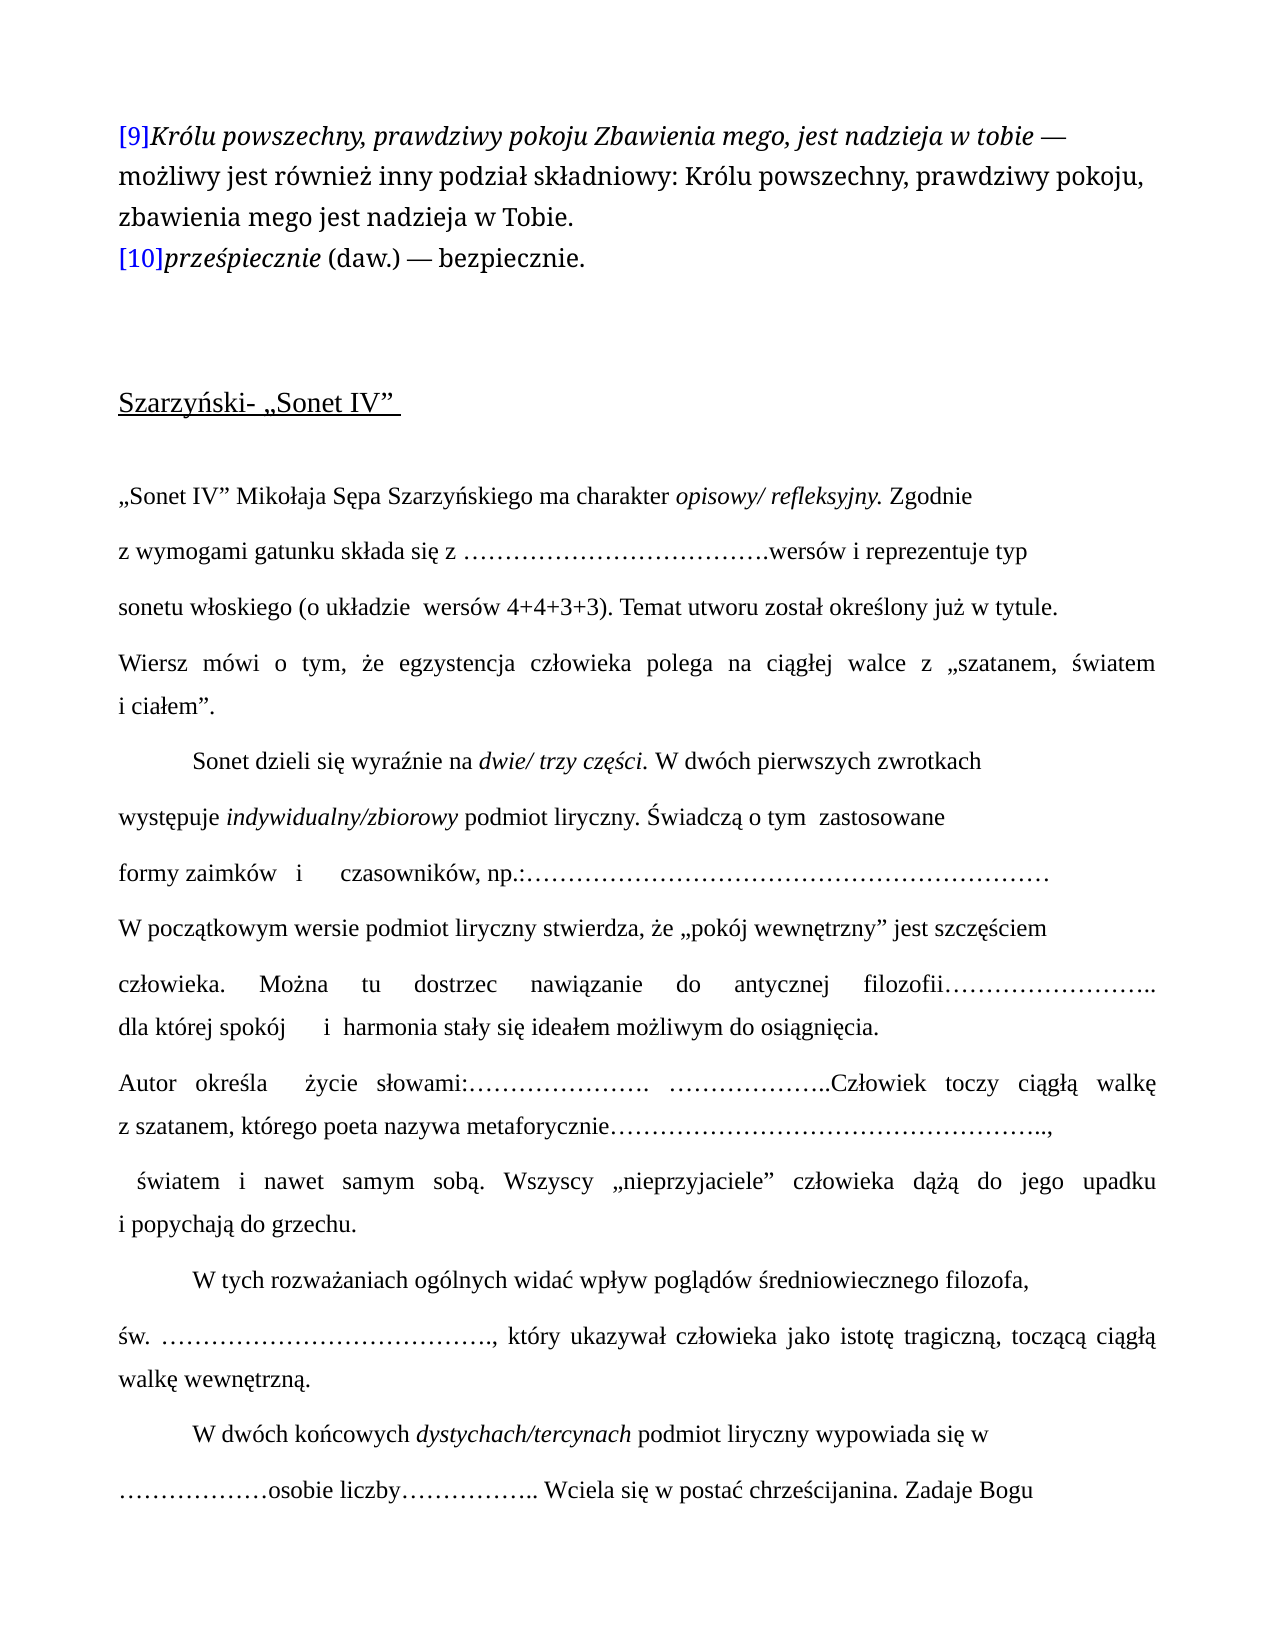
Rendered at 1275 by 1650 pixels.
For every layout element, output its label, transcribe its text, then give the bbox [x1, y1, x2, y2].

text „Sonet IV” Mikołaja Sępa Szarzyńskiego ma charakter opisowy/ refleksyjny. Zgodnie [118, 481, 1157, 509]
text Sonet dzieli się wyraźnie na dwie/ trzy części. W dwóch pierwszych zwrotkach [118, 746, 1157, 775]
text W początkowym wersie podmiot liryczny stwierdza, że „pokój wewnętrzny” jest szczęściem [118, 913, 1157, 942]
text Wiersz mówi o tym, że egzystencja człowieka polega na ciągłej walce z „szatanem, światem i ciałem”. [118, 648, 1157, 719]
text W dwóch końcowych dystychach/tercynach podmiot liryczny wypowiada się w [118, 1419, 1157, 1448]
text z wymogami gatunku składa się z ……………………………….wersów i reprezentuje typ [118, 536, 1157, 565]
text Szarzyński- „Sonet IV” [118, 385, 1157, 418]
text [10]prześpiecznie (daw.) — bezpiecznie. [118, 241, 1157, 275]
text formy zaimków i czasowników, np.:……………………………………………………… [118, 858, 1157, 886]
text Autor określa życie słowami:…………………. ………………..Człowiek toczy ciągłą walkę z szatanem, którego poeta nazywa metaforycznie…………………………………………….., [118, 1068, 1157, 1139]
text występuje indywidualny/zbiorowy podmiot liryczny. Świadczą o tym zastosowane [118, 802, 1157, 831]
text człowieka. Można tu dostrzec nawiązanie do antycznej filozofii…………………….. dla której spokój i harmonia stały się ideałem możliwym do osiągnięcia. [118, 969, 1157, 1041]
text [9]Królu powszechny, prawdziwy pokoju Zbawienia mego, jest nadzieja w tobie — możliwy jest również inny podział składniowy: Królu powszechny, prawdziwy pokoju, zbawienia mego jest nadzieja w Tobie. [118, 118, 1157, 234]
text światem i nawet samym sobą. Wszyscy „nieprzyjaciele” człowieka dążą do jego upadku i popychają do grzechu. [118, 1166, 1157, 1238]
text św. …………………………………., który ukazywał człowieka jako istotę tragiczną, toczącą ciągłą walkę wewnętrzną. [118, 1321, 1157, 1393]
text ………………osobie liczby…………….. Wciela się w postać chrześcijanina. Zadaje Bogu [118, 1475, 1157, 1504]
text sonetu włoskiego (o układzie wersów 4+4+3+3). Temat utworu został określony już w tytule. [118, 592, 1157, 621]
text W tych rozważaniach ogólnych widać wpływ poglądów średniowiecznego filozofa, [118, 1265, 1157, 1294]
